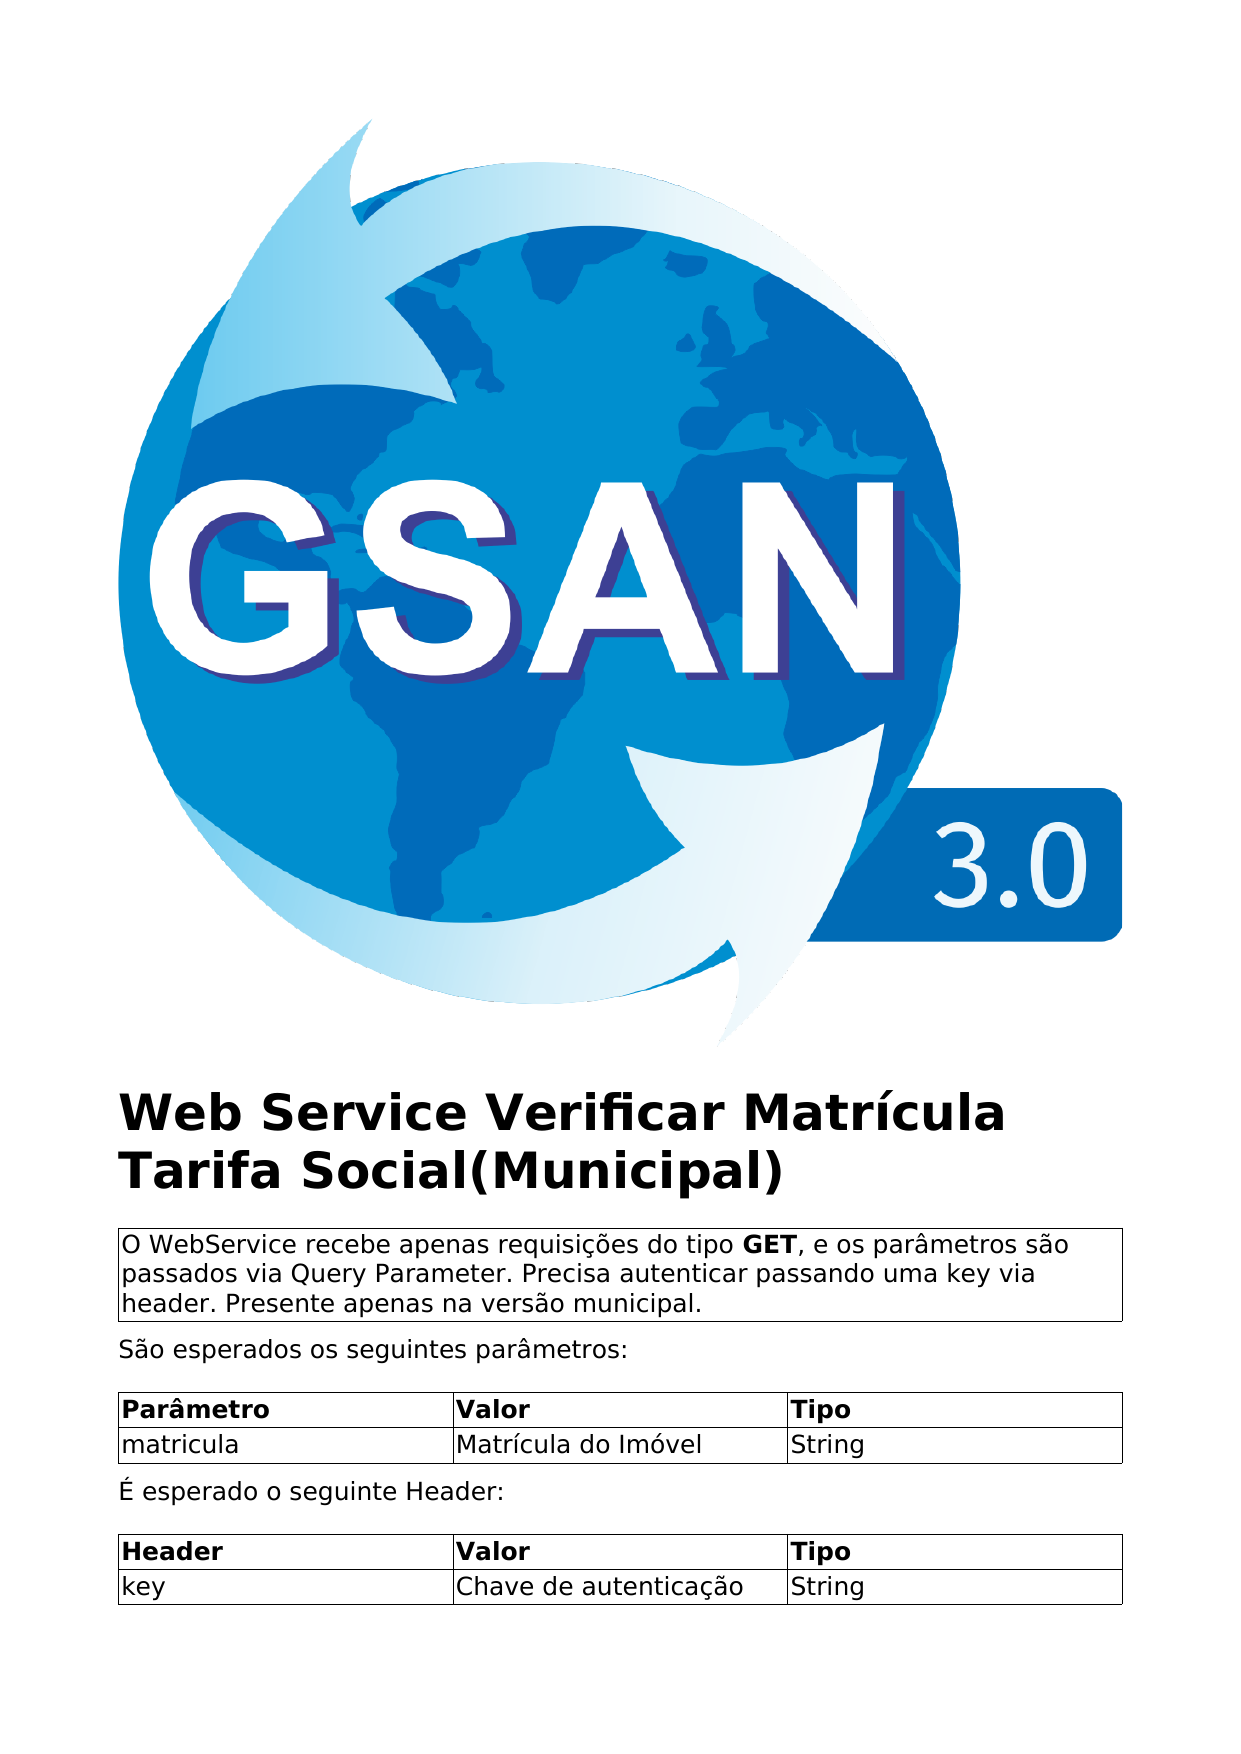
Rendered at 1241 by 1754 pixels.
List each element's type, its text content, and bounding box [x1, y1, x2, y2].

text É esperado o seguinte Header: [118, 1477, 1122, 1506]
table_header Valor [454, 1393, 787, 1427]
picture [118, 118, 1123, 1047]
table_header Tipo [788, 1535, 1122, 1569]
text São esperados os seguintes parâmetros: [118, 1336, 1122, 1365]
table_cell Chave de autenticação [454, 1570, 787, 1604]
table_cell String [788, 1570, 1122, 1604]
table_header Tipo [788, 1393, 1122, 1427]
table_header Valor [454, 1535, 787, 1569]
table_cell Matrícula do Imóvel [454, 1428, 787, 1462]
table_cell key [119, 1570, 453, 1604]
table_header Header [119, 1535, 453, 1569]
table_header Parâmetro [119, 1393, 453, 1427]
subtitle Web Service Verificar Matrícula Tarifa Social(Municipal) [118, 1084, 1122, 1200]
table_cell String [788, 1428, 1122, 1462]
table_cell matricula [119, 1428, 453, 1462]
table_header O WebService recebe apenas requisições do tipo GET, e os parâmetros são passados via Query Parameter. Precisa autenticar passando uma key via header. Presente apenas na versão municipal. [119, 1229, 1122, 1321]
